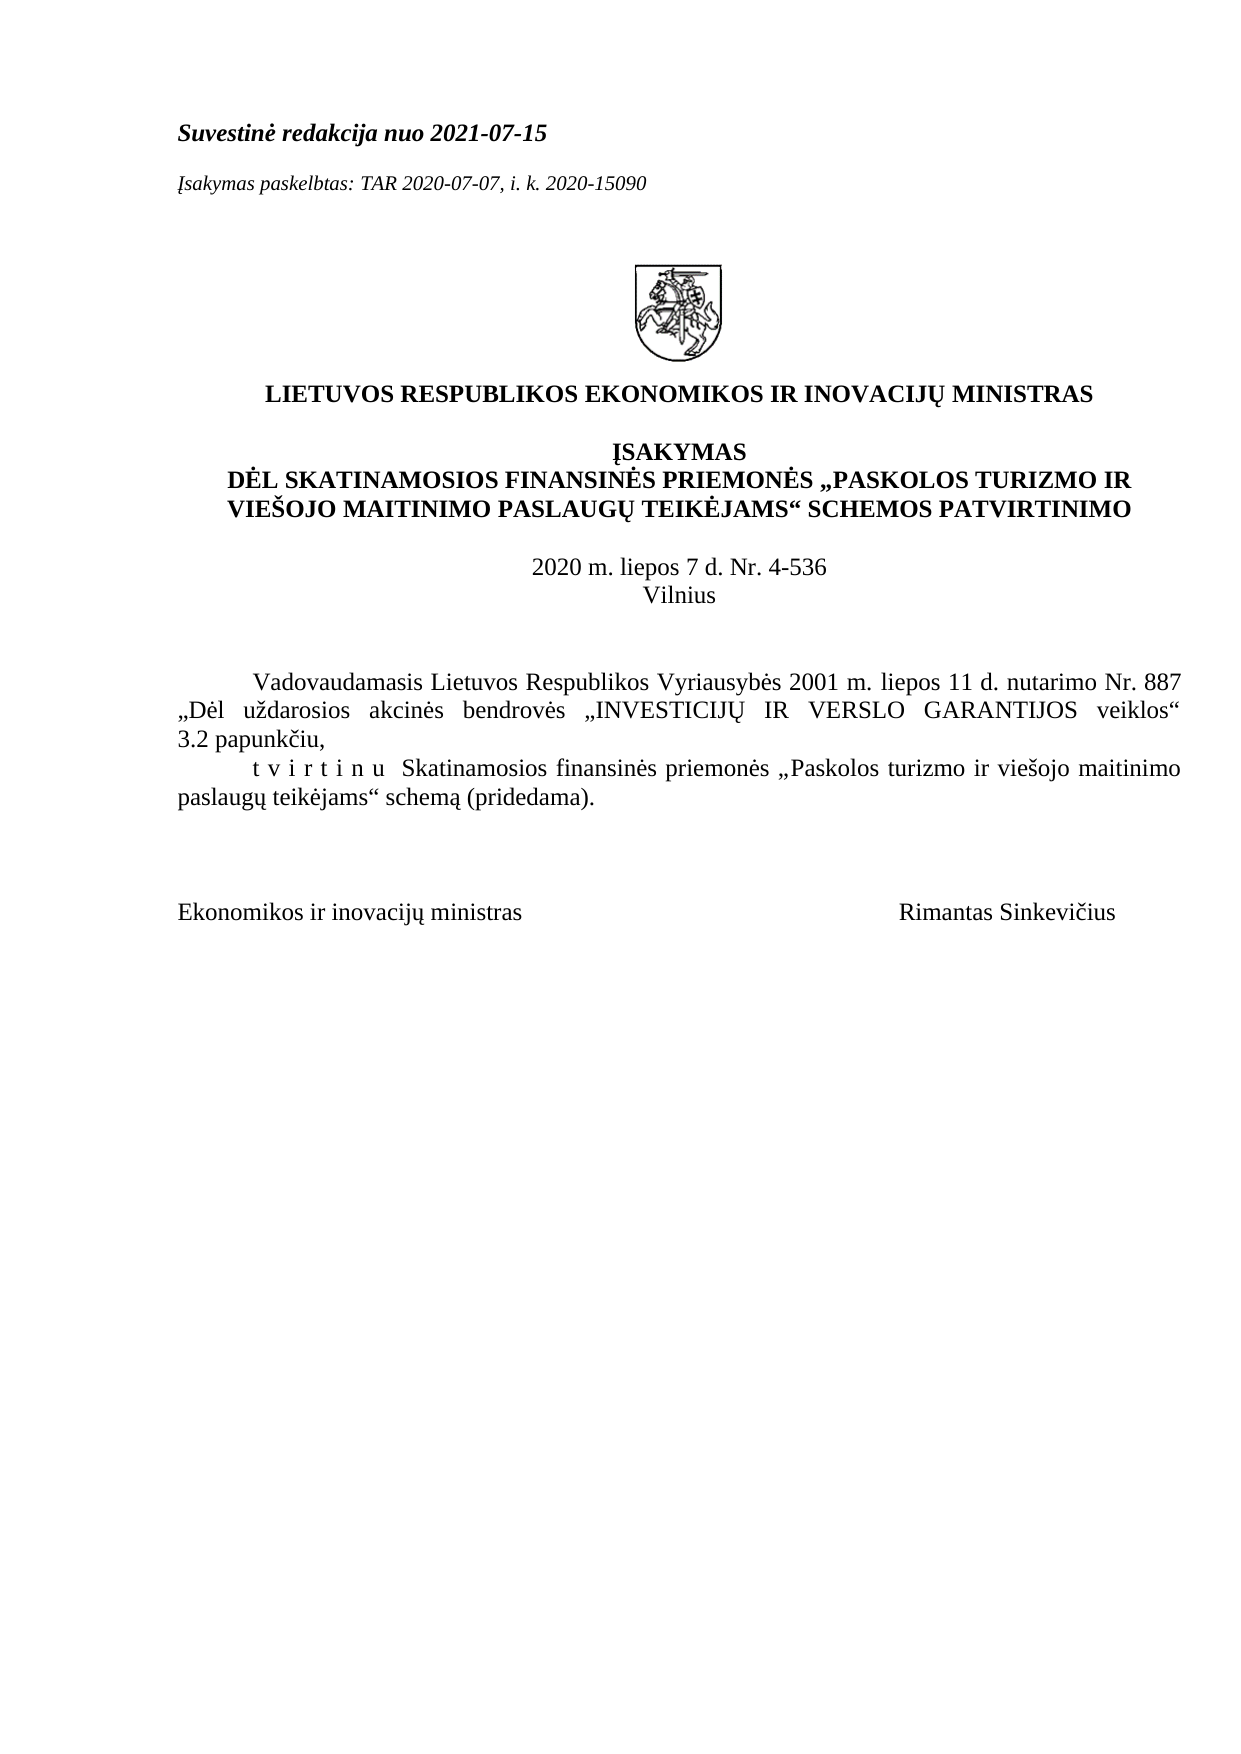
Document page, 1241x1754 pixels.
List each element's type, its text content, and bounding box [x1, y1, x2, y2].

text Suvestinė redakcija nuo 2021-07-15 [177, 118, 1181, 147]
text Vilnius [177, 581, 1181, 609]
text LIETUVOS RESPUBLIKOS ekonomikos ir inovacijų MINISTRAS [177, 379, 1181, 408]
text įsakymas [177, 437, 1181, 466]
text Vadovaudamasis Lietuvos Respublikos Vyriausybės 2001 m. liepos 11 d. nutarimo Nr. 887 „Dėl uždarosios akcinės bendrovės „INVESTICIJŲ IR VERSLO GARANTIJOS veiklos“ 3.2 papunkčiu, [177, 667, 1181, 753]
text Įsakymas paskelbtas: TAR 2020-07-07, i. k. 2020-15090 [177, 171, 1181, 195]
text Ekonomikos ir inovacijų ministras Rimantas Sinkevičius [177, 897, 1148, 926]
text DĖL skatinamosios finansinės priemonės „PASKOLOS TURIZMO ir viešoJO maitinimo PASLAUGŲ TEIKĖJAMS“ schemos patvirtinimo [177, 466, 1181, 523]
text 2020 m. liepos 7 d. Nr. 4-536 [177, 552, 1181, 581]
text t v i r t i n u Skatinamosios finansinės priemonės „Paskolos turizmo ir viešojo maitinimo paslaugų teikėjams“ schemą (pridedama). [177, 753, 1181, 811]
